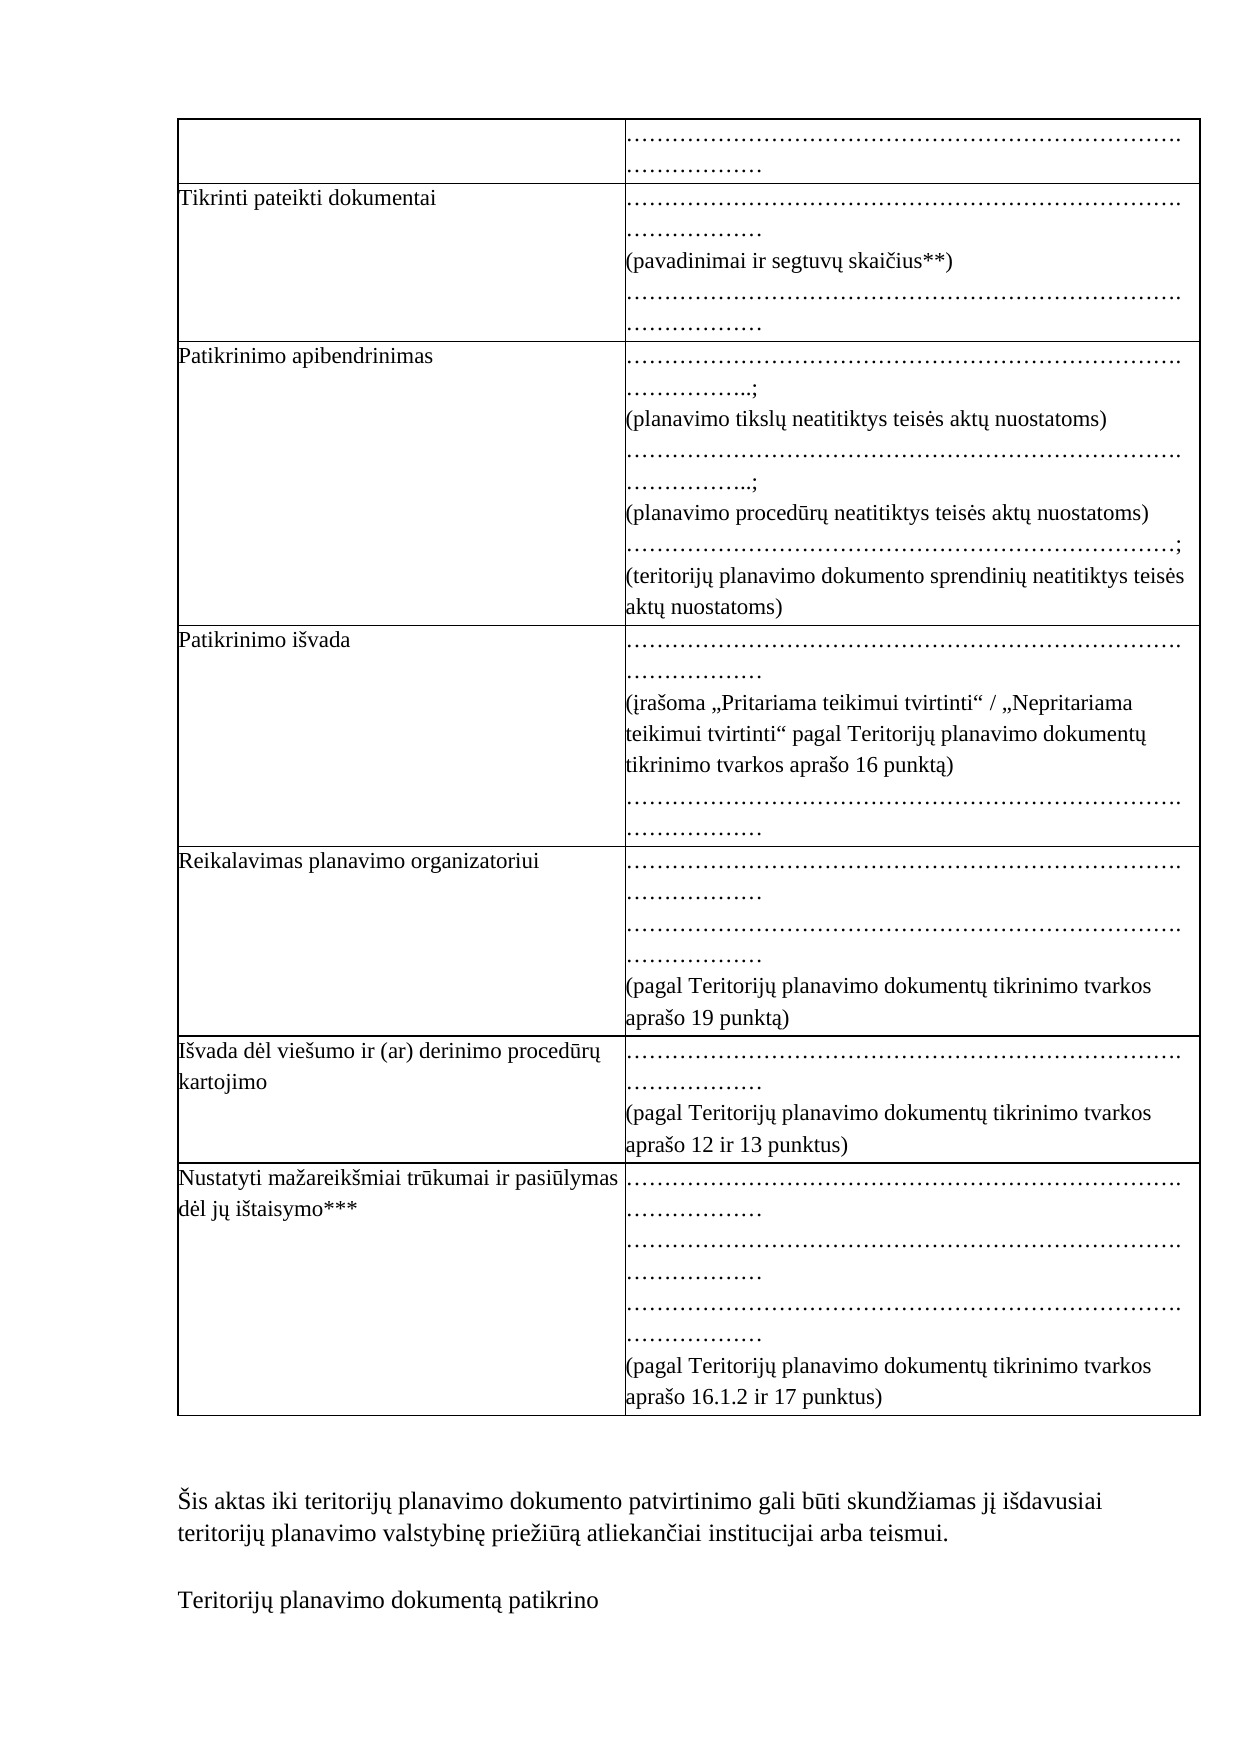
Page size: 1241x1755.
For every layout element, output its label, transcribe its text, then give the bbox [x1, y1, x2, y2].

table_cell Išvada dėl viešumo ir (ar) derinimo procedūrų kartojimo [179, 1037, 625, 1162]
table_cell ……………………………………………………………….……………… [626, 120, 1199, 182]
table_cell ……………………………………………………………….……………… ……………………………………………………………….……………… ……………………………………………………………….……………… (pagal Teritorijų planavimo dokumentų tikrinimo tvarkos aprašo 16.1.2 ir 17 punktus) [626, 1164, 1199, 1414]
text Teritorijų planavimo dokumentą patikrino [177, 1585, 1181, 1614]
table_cell Tikrinti pateikti dokumentai [179, 184, 625, 341]
table_cell ……………………………………………………………….……………… (pagal Teritorijų planavimo dokumentų tikrinimo tvarkos aprašo 12 ir 13 punktus) [626, 1037, 1199, 1162]
table_cell ……………………………………………………………….……………… (įrašoma „Pritariama teikimui tvirtinti“ / „Nepritariama teikimui tvirtinti“ pagal Teritorijų planavimo dokumentų tikrinimo tvarkos aprašo 16 punktą) ……………………………………………………………….……………… [626, 626, 1199, 846]
table_cell Reikalavimas planavimo organizatoriui [179, 847, 625, 1035]
table_cell ……………………………………………………………….……………… (pavadinimai ir segtuvų skaičius**) ……………………………………………………………….……………… [626, 184, 1199, 341]
text Šis aktas iki teritorijų planavimo dokumento patvirtinimo gali būti skundžiamas jį išdavusiai teritorijų planavimo valstybinę priežiūrą atliekančiai institucijai arba teismui. [177, 1486, 1181, 1547]
table_cell Nustatyti mažareikšmiai trūkumai ir pasiūlymas dėl jų ištaisymo*** [179, 1164, 625, 1414]
table_cell Patikrinimo apibendrinimas [179, 342, 625, 624]
table_cell ……………………………………………………………….……………… ……………………………………………………………….……………… (pagal Teritorijų planavimo dokumentų tikrinimo tvarkos aprašo 19 punktą) [626, 847, 1199, 1035]
table_cell [179, 120, 625, 182]
table_cell Patikrinimo išvada [179, 626, 625, 846]
table_cell ……………………………………………………………….……………..; (planavimo tikslų neatitiktys teisės aktų nuostatoms) ……………………………………………………………….……………..; (planavimo procedūrų neatitiktys teisės aktų nuostatoms) ………………………………………………………………; (teritorijų planavimo dokumento sprendinių neatitiktys teisės aktų nuostatoms) [626, 342, 1199, 624]
